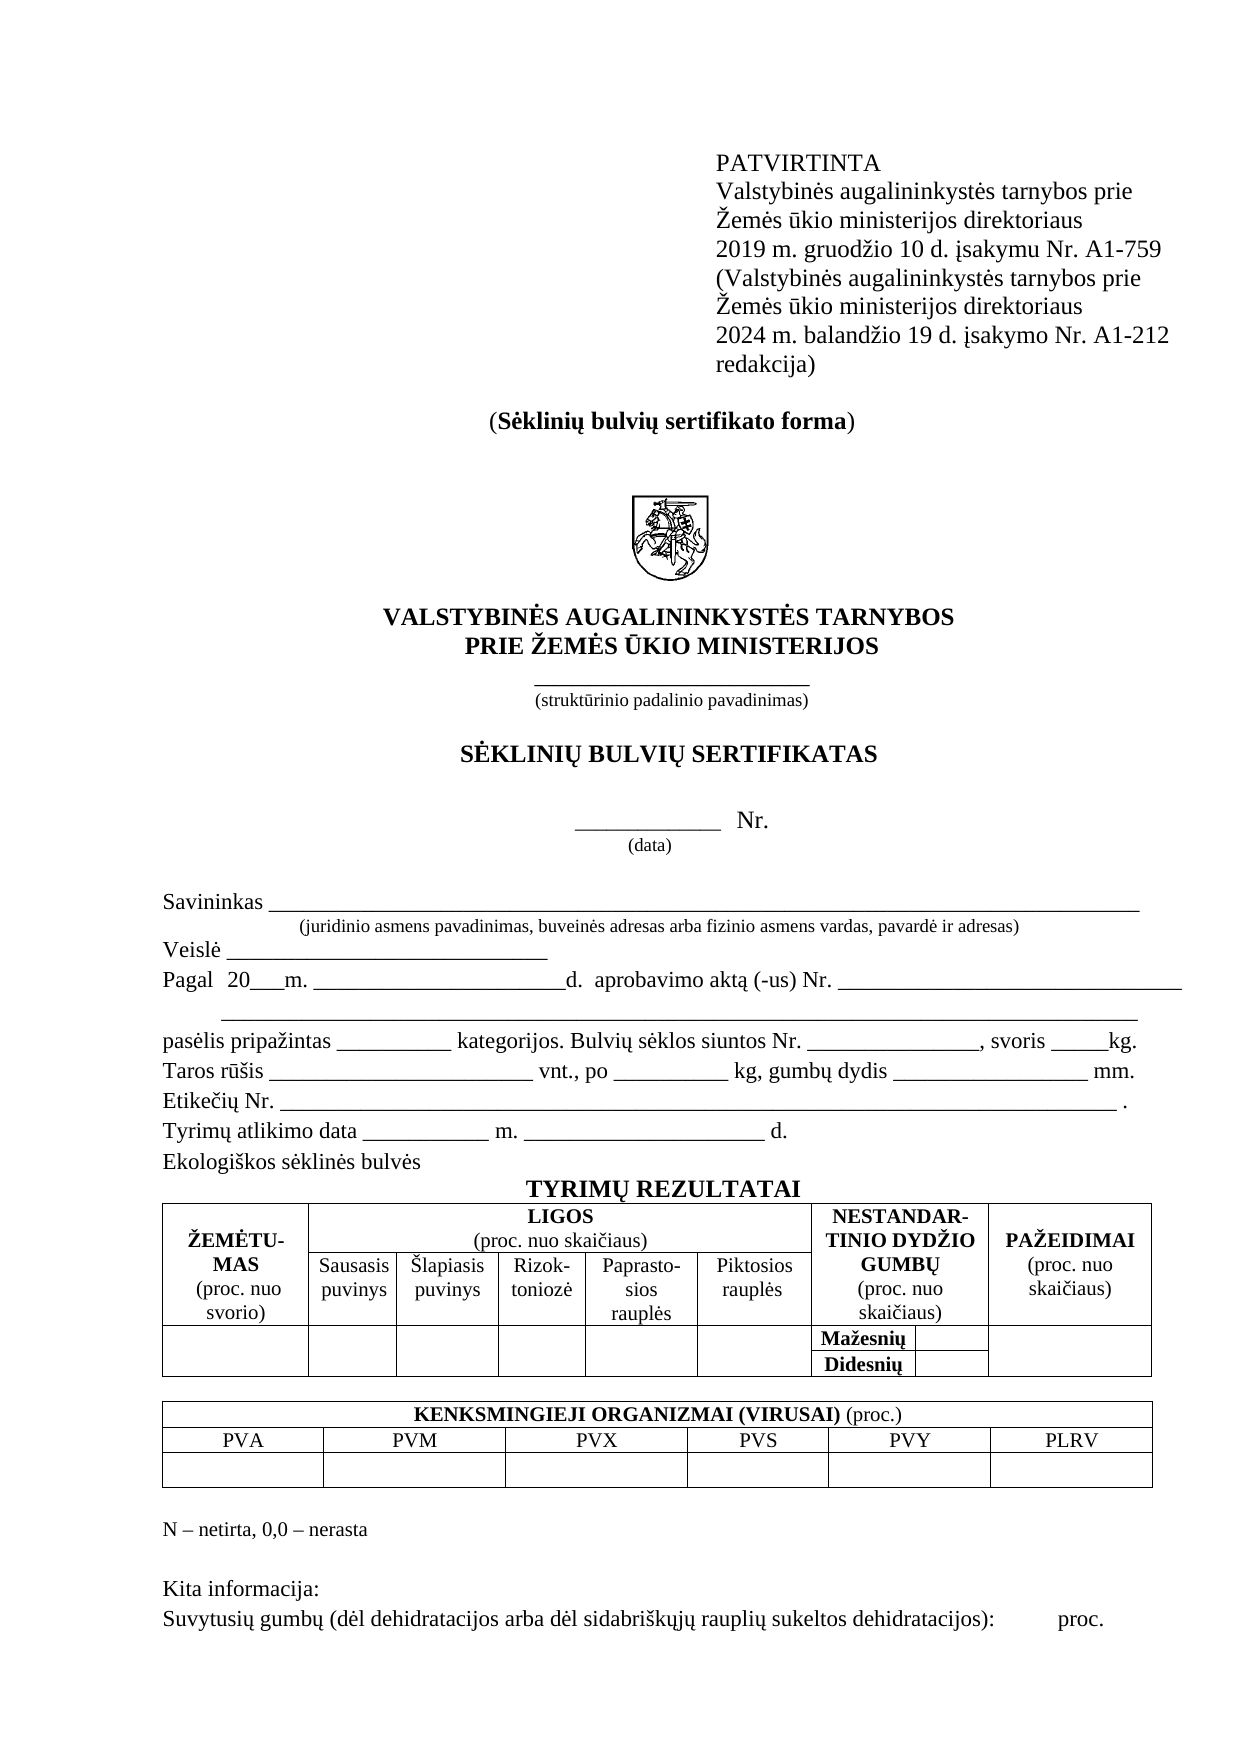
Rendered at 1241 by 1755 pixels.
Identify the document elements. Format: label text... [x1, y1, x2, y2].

text Taros rūšis _______________________ vnt., po __________ kg, gumbų dydis _________________ mm. [162, 1057, 1181, 1083]
table_header PAŽEIDIMAI (proc. nuo skaičiaus) [989, 1204, 1151, 1325]
text Savininkas ____________________________________________________________________________ [162, 888, 1181, 915]
text TYRIMŲ REZULTATAI [162, 1174, 1164, 1203]
table_cell PVX [506, 1428, 687, 1452]
text 2019 m. gruodžio 10 d. įsakymu Nr. A1-759 [716, 234, 1181, 263]
text Suvytusių gumbų (dėl dehidratacijos arba dėl sidabriškųjų rauplių sukeltos dehidratacijos): proc. [162, 1605, 1181, 1631]
table_cell [324, 1453, 505, 1487]
text (Valstybinės augalininkystės tarnybos prie Žemės ūkio ministerijos direktoriaus [716, 263, 1181, 320]
text Etikečių Nr. _________________________________________________________________________ . [162, 1087, 1181, 1114]
table_cell [163, 1453, 323, 1487]
table_cell Paprasto-sios rauplės [586, 1253, 697, 1325]
text ______________________ [162, 660, 1181, 689]
table_header KENKSMINGIEJI ORGANIZMAI (VIRUSAI) (proc.) [163, 1402, 1152, 1427]
table_cell PLRV [991, 1428, 1152, 1452]
table_cell Mažesnių [812, 1326, 915, 1350]
text (data) [118, 834, 1181, 855]
table_header LIGOS (proc. nuo skaičiaus) [309, 1204, 811, 1252]
table_cell [309, 1326, 396, 1376]
table_cell [586, 1326, 697, 1376]
table_header NESTANDAR-TINIO DYDŽIO GUMBŲ (proc. nuo skaičiaus) [812, 1204, 988, 1325]
table_header 20___m. ______________________d. aprobavimo aktą (-us) Nr. ______________________________ ________________________________________________________________________________ [221, 1021, 1137, 1027]
text redakcija) [716, 349, 1181, 378]
table_cell [506, 1453, 687, 1487]
text (Sėklinių bulvių sertifikato forma) [162, 406, 1181, 435]
table_cell Rizok-toniozė [499, 1253, 585, 1325]
table_cell [499, 1326, 585, 1376]
table_cell PVS [688, 1428, 828, 1452]
text PATVIRTINTA [716, 148, 1177, 176]
text ______________ Nr. [162, 805, 1181, 834]
table_cell Sausasis puvinys [309, 1253, 396, 1325]
table_cell [991, 1453, 1152, 1487]
table_header Pagal [163, 966, 221, 1027]
text Ekologiškos sėklinės bulvės [162, 1148, 1164, 1174]
table_cell PVA [163, 1428, 323, 1452]
text SĖKLINIŲ BULVIŲ SERTIFIKATAS [162, 739, 1181, 768]
text Kita informacija: [162, 1574, 1181, 1601]
table_cell PVY [829, 1428, 990, 1452]
text (struktūrinio padalinio pavadinimas) [162, 689, 1181, 710]
table_header ŽEMĖTU-MAS (proc. nuo svorio) [163, 1204, 308, 1325]
text Tyrimų atlikimo data ___________ m. _____________________ d. [162, 1118, 1181, 1144]
table_cell [916, 1326, 988, 1350]
table_cell [989, 1326, 1151, 1376]
table_header 20___m. ______________________d. aprobavimo aktą (-us) Nr. ______________________________ ________________________________________________________________________________ [221, 966, 1137, 1020]
text PRIE ŽEMĖS ŪKIO MINISTERIJOS [162, 631, 1181, 660]
text N – netirta, 0,0 – nerasta [162, 1517, 1181, 1541]
text 2024 m. balandžio 19 d. įsakymo Nr. A1-212 [716, 320, 1181, 349]
text VALSTYBINĖS AUGALININKYSTĖS TARNYBOS [162, 602, 1181, 631]
table_cell [698, 1326, 811, 1376]
table_cell [688, 1453, 828, 1487]
text (juridinio asmens pavadinimas, buveinės adresas arba fizinio asmens vardas, pavardė ir adresas) [162, 915, 1181, 936]
text Valstybinės augalininkystės tarnybos prie Žemės ūkio ministerijos direktoriaus [716, 176, 1181, 234]
text pasėlis pripažintas __________ kategorijos. Bulvių sėklos siuntos Nr. _______________, svoris _____kg. [162, 1027, 1181, 1053]
table_cell [397, 1326, 498, 1376]
table_cell Šlapiasis puvinys [397, 1253, 498, 1325]
text Veislė ____________________________ [162, 936, 1181, 963]
table_cell [163, 1326, 308, 1376]
table_cell PVM [324, 1428, 505, 1452]
table_cell [916, 1351, 988, 1376]
table_cell [829, 1453, 990, 1487]
table_cell Piktosios rauplės [698, 1253, 811, 1325]
table_cell Didesnių [812, 1351, 915, 1376]
